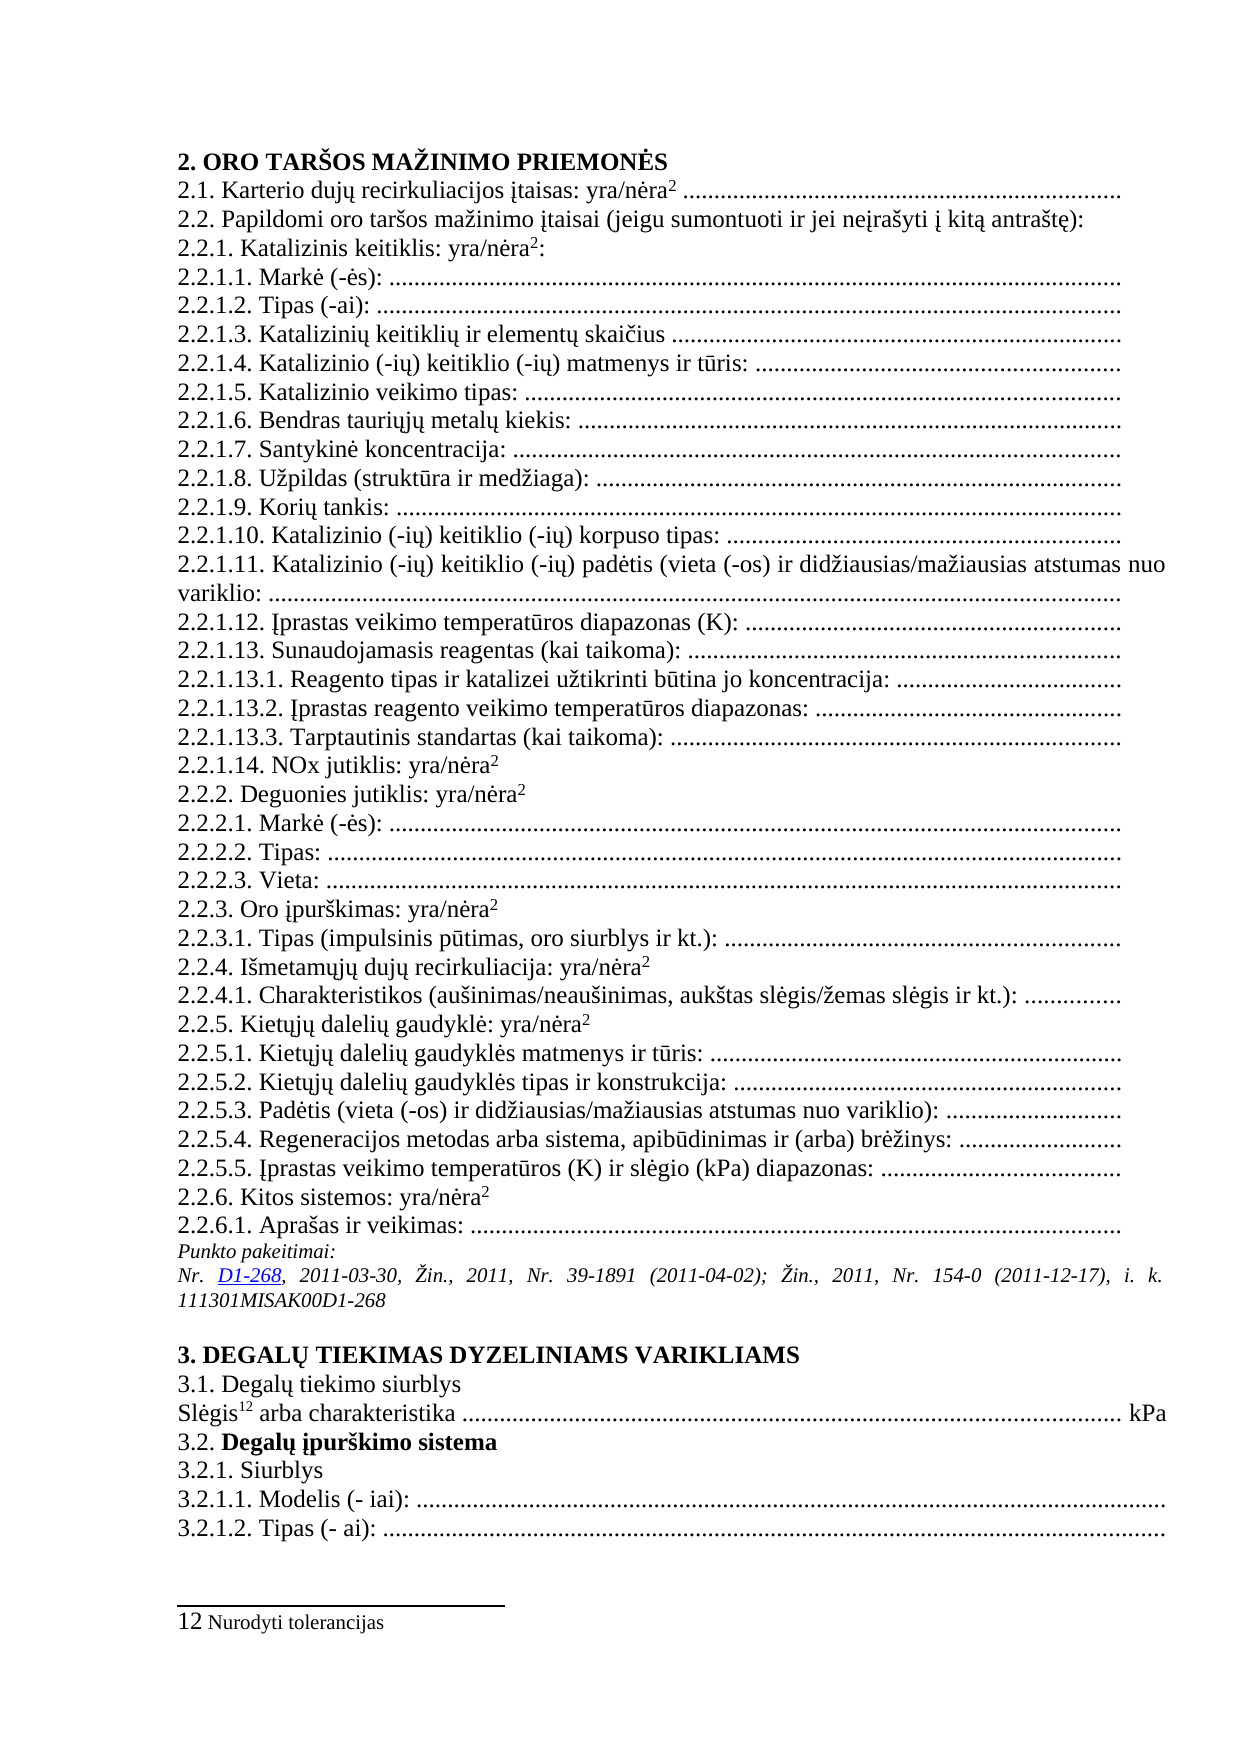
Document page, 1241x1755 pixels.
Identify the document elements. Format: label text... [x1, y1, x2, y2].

text 2.2.1.14. NOx jutiklis: yra/nėra2 [177, 751, 1166, 779]
text 2.2.3.1. Tipas (impulsinis pūtimas, oro siurblys ir kt.): [177, 923, 1166, 952]
text 2.2.4. Išmetamųjų dujų recirkuliacija: yra/nėra2 [177, 952, 1166, 981]
text Nr. D1-268, 2011-03-30, Žin., 2011, Nr. 39-1891 (2011-04-02); Žin., 2011, Nr. 154-0 (2011-12-17), i. k. 111301MISAK00D1-268 [177, 1263, 1166, 1312]
text 2. ORO TARŠOS MAŽINIMO PRIEMONĖS [177, 147, 1166, 176]
text 3.2.1. Siurblys [177, 1455, 1166, 1484]
text 2.2.1.13. Sunaudojamasis reagentas (kai taikoma): [177, 636, 1166, 664]
text Nurodyti tolerancijas [177, 1606, 1166, 1636]
text 2.2.1.13.3. Tarptautinis standartas (kai taikoma): [177, 722, 1166, 751]
text 2.2.1.13.2. Įprastas reagento veikimo temperatūros diapazonas: [177, 693, 1166, 722]
text 2.2.4.1. Charakteristikos (aušinimas/neaušinimas, aukštas slėgis/žemas slėgis ir kt.): [177, 981, 1166, 1009]
text 2.1. Karterio dujų recirkuliacijos įtaisas: yra/nėra2 [177, 176, 1166, 204]
text 2.2.1.2. Tipas (-ai): [177, 291, 1166, 319]
text 2.2.6. Kitos sistemos: yra/nėra2 [177, 1182, 1166, 1211]
text 2.2.5.3. Padėtis (vieta (-os) ir didžiausias/mažiausias atstumas nuo variklio): [177, 1096, 1166, 1124]
text 2.2.6.1. Aprašas ir veikimas: [177, 1211, 1166, 1239]
text 3.2.1.1. Modelis (- iai): [177, 1484, 1166, 1513]
text 2.2.1.1. Markė (-ės): [177, 262, 1166, 291]
text 3.2.1.2. Tipas (- ai): [177, 1513, 1166, 1542]
text 2.2.1.3. Katalizinių keitiklių ir elementų skaičius [177, 319, 1166, 348]
text 2.2.1.7. Santykinė koncentracija: [177, 434, 1166, 463]
text 2.2.2.1. Markė (-ės): [177, 808, 1166, 837]
text 2.2. Papildomi oro taršos mažinimo įtaisai (jeigu sumontuoti ir jei neįrašyti į kitą antraštę): [177, 204, 1166, 233]
text 2.2.2. Deguonies jutiklis: yra/nėra2 [177, 779, 1166, 808]
text 3.2. Degalų įpurškimo sistema [177, 1427, 1166, 1455]
text 2.2.1.8. Užpildas (struktūra ir medžiaga): [177, 463, 1166, 492]
text 2.2.1.9. Korių tankis: [177, 492, 1166, 521]
text 2.2.1.11. Katalizinio (-ių) keitiklio (-ių) padėtis (vieta (-os) ir didžiausias/mažiausias atstumas nuo variklio: [177, 549, 1166, 607]
text Punkto pakeitimai: [177, 1239, 1166, 1263]
text 2.2.2.3. Vieta: [177, 866, 1166, 894]
text 2.2.1.5. Katalizinio veikimo tipas: [177, 377, 1166, 406]
text 2.2.1.13.1. Reagento tipas ir katalizei užtikrinti būtina jo koncentracija: [177, 664, 1166, 693]
text 2.2.1.6. Bendras tauriųjų metalų kiekis: [177, 406, 1166, 434]
text 2.2.5. Kietųjų dalelių gaudyklė: yra/nėra2 [177, 1009, 1166, 1038]
text 3.1. Degalų tiekimo siurblys [177, 1369, 1166, 1398]
text 2.2.1.4. Katalizinio (-ių) keitiklio (-ių) matmenys ir tūris: [177, 348, 1166, 377]
text 2.2.5.2. Kietųjų dalelių gaudyklės tipas ir konstrukcija: [177, 1067, 1166, 1096]
text 2.2.2.2. Tipas: [177, 837, 1166, 866]
text 2.2.1.10. Katalizinio (-ių) keitiklio (-ių) korpuso tipas: [177, 521, 1166, 549]
text 2.2.5.4. Regeneracijos metodas arba sistema, apibūdinimas ir (arba) brėžinys: [177, 1124, 1166, 1153]
text 2.2.1. Katalizinis keitiklis: yra/nėra2: [177, 233, 1166, 262]
text 2.2.1.12. Įprastas veikimo temperatūros diapazonas (K): [177, 607, 1166, 636]
text 2.2.3. Oro įpurškimas: yra/nėra2 [177, 894, 1166, 923]
text Slėgis arba charakteristika kPa [177, 1398, 1166, 1427]
text 2.2.5.1. Kietųjų dalelių gaudyklės matmenys ir tūris: [177, 1038, 1166, 1067]
text 3. DEGALŲ TIEKIMAS DYZELINIAMS VARIKLIAMS [177, 1340, 1166, 1369]
text 2.2.5.5. Įprastas veikimo temperatūros (K) ir slėgio (kPa) diapazonas: [177, 1153, 1166, 1182]
